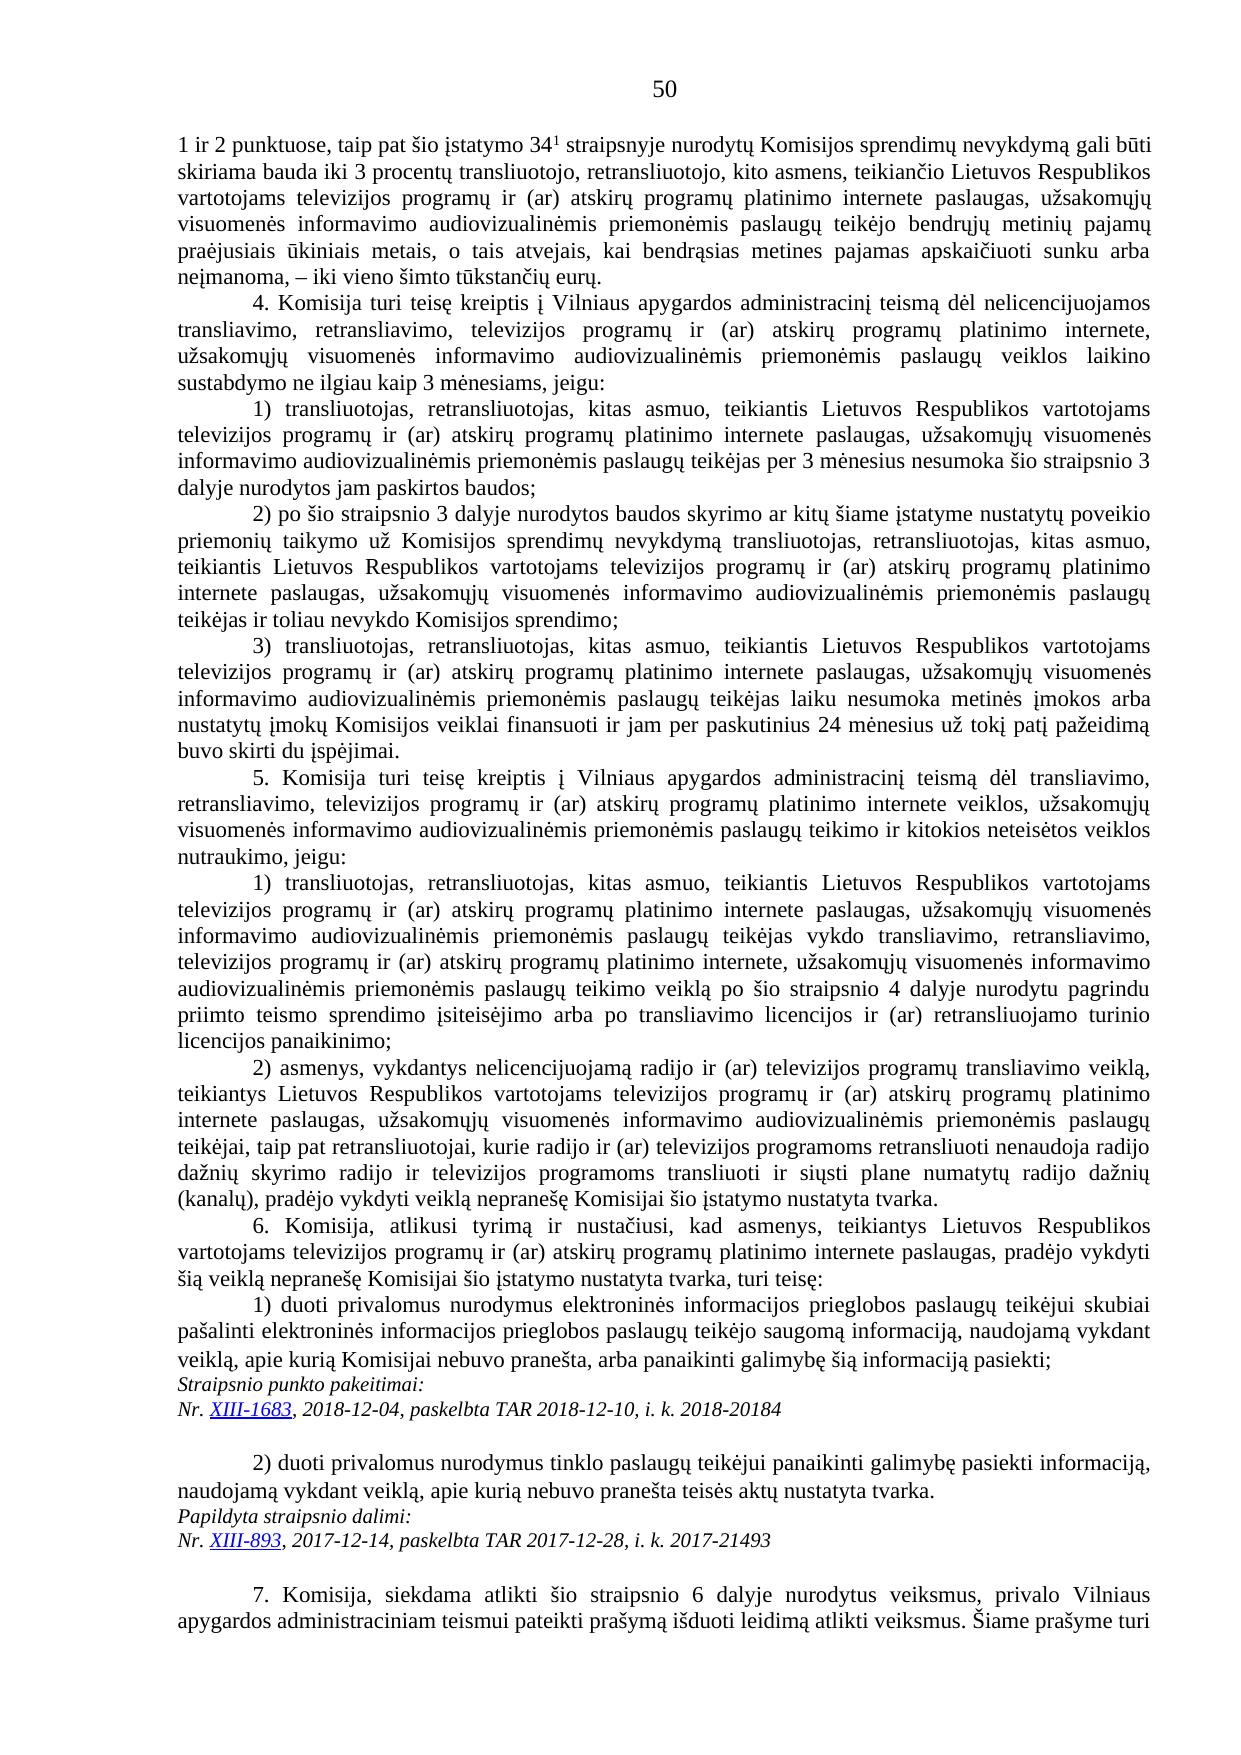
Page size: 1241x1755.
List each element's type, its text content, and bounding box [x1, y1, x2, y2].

text 1) transliuotojas, retransliuotojas, kitas asmuo, teikiantis Lietuvos Respublikos vartotojams televizijos programų ir (ar) atskirų programų platinimo internete paslaugas, užsakomųjų visuomenės informavimo audiovizualinėmis priemonėmis paslaugų teikėjas vykdo transliavimo, retransliavimo, televizijos programų ir (ar) atskirų programų platinimo internete, užsakomųjų visuomenės informavimo audiovizualinėmis priemonėmis paslaugų teikimo veiklą po šio straipsnio 4 dalyje nurodytu pagrindu priimto teismo sprendimo įsiteisėjimo arba po transliavimo licencijos ir (ar) retransliuojamo turinio licencijos panaikinimo; [177, 869, 1152, 1054]
text 7. Komisija, siekdama atlikti šio straipsnio 6 dalyje nurodytus veiksmus, privalo Vilniaus apygardos administraciniam teismui pateikti prašymą išduoti leidimą atlikti veiksmus. Šiame prašyme turi [177, 1581, 1152, 1634]
text Papildyta straipsnio dalimi: [177, 1504, 1152, 1528]
text Nr. XIII-893, 2017-12-14, paskelbta TAR 2017-12-28, i. k. 2017-21493 [177, 1528, 1152, 1552]
text 2) asmenys, vykdantys nelicencijuojamą radijo ir (ar) televizijos programų transliavimo veiklą, teikiantys Lietuvos Respublikos vartotojams televizijos programų ir (ar) atskirų programų platinimo internete paslaugas, užsakomųjų visuomenės informavimo audiovizualinėmis priemonėmis paslaugų teikėjai, taip pat retransliuotojai, kurie radijo ir (ar) televizijos programoms retransliuoti nenaudoja radijo dažnių skyrimo radijo ir televizijos programoms transliuoti ir siųsti plane numatytų radijo dažnių (kanalų), pradėjo vykdyti veiklą nepranešę Komisijai šio įstatymo nustatyta tvarka. [177, 1054, 1152, 1212]
text 6. Komisija, atlikusi tyrimą ir nustačiusi, kad asmenys, teikiantys Lietuvos Respublikos vartotojams televizijos programų ir (ar) atskirų programų platinimo internete paslaugas, pradėjo vykdyti šią veiklą nepranešę Komisijai šio įstatymo nustatyta tvarka, turi teisę: [177, 1212, 1152, 1291]
text 2) duoti privalomus nurodymus tinklo paslaugų teikėjui panaikinti galimybę pasiekti informaciją, naudojamą vykdant veiklą, apie kurią nebuvo pranešta teisės aktų nustatyta tvarka. [177, 1449, 1152, 1504]
text Straipsnio punkto pakeitimai: [177, 1372, 1152, 1396]
text 4. Komisija turi teisę kreiptis į Vilniaus apygardos administracinį teismą dėl nelicencijuojamos transliavimo, retransliavimo, televizijos programų ir (ar) atskirų programų platinimo internete, užsakomųjų visuomenės informavimo audiovizualinėmis priemonėmis paslaugų veiklos laikino sustabdymo ne ilgiau kaip 3 mėnesiams, jeigu: [177, 289, 1152, 395]
text 1) transliuotojas, retransliuotojas, kitas asmuo, teikiantis Lietuvos Respublikos vartotojams televizijos programų ir (ar) atskirų programų platinimo internete paslaugas, užsakomųjų visuomenės informavimo audiovizualinėmis priemonėmis paslaugų teikėjas per 3 mėnesius nesumoka šio straipsnio 3 dalyje nurodytos jam paskirtos baudos; [177, 395, 1152, 500]
text 2) po šio straipsnio 3 dalyje nurodytos baudos skyrimo ar kitų šiame įstatyme nustatytų poveikio priemonių taikymo už Komisijos sprendimų nevykdymą transliuotojas, retransliuotojas, kitas asmuo, teikiantis Lietuvos Respublikos vartotojams televizijos programų ir (ar) atskirų programų platinimo internete paslaugas, užsakomųjų visuomenės informavimo audiovizualinėmis priemonėmis paslaugų teikėjas ir toliau nevykdo Komisijos sprendimo; [177, 500, 1152, 632]
text 1) duoti privalomus nurodymus elektroninės informacijos prieglobos paslaugų teikėjui skubiai pašalinti elektroninės informacijos prieglobos paslaugų teikėjo saugomą informaciją, naudojamą vykdant veiklą, apie kurią Komisijai nebuvo pranešta, arba panaikinti galimybę šią informaciją pasiekti; [177, 1291, 1152, 1372]
text 1 ir 2 punktuose, taip pat šio įstatymo 341 straipsnyje nurodytų Komisijos sprendimų nevykdymą gali būti skiriama bauda iki 3 procentų transliuotojo, retransliuotojo, kito asmens, teikiančio Lietuvos Respublikos vartotojams televizijos programų ir (ar) atskirų programų platinimo internete paslaugas, užsakomųjų visuomenės informavimo audiovizualinėmis priemonėmis paslaugų teikėjo bendrųjų metinių pajamų praėjusiais ūkiniais metais, o tais atvejais, kai bendrąsias metines pajamas apskaičiuoti sunku arba neįmanoma, – iki vieno šimto tūkstančių eurų. [177, 131, 1152, 289]
text 5. Komisija turi teisę kreiptis į Vilniaus apygardos administracinį teismą dėl transliavimo, retransliavimo, televizijos programų ir (ar) atskirų programų platinimo internete veiklos, užsakomųjų visuomenės informavimo audiovizualinėmis priemonėmis paslaugų teikimo ir kitokios neteisėtos veiklos nutraukimo, jeigu: [177, 764, 1152, 869]
text Nr. XIII-1683, 2018-12-04, paskelbta TAR 2018-12-10, i. k. 2018-20184 [177, 1396, 1152, 1421]
text 3) transliuotojas, retransliuotojas, kitas asmuo, teikiantis Lietuvos Respublikos vartotojams televizijos programų ir (ar) atskirų programų platinimo internete paslaugas, užsakomųjų visuomenės informavimo audiovizualinėmis priemonėmis paslaugų teikėjas laiku nesumoka metinės įmokos arba nustatytų įmokų Komisijos veiklai finansuoti ir jam per paskutinius 24 mėnesius už tokį patį pažeidimą buvo skirti du įspėjimai. [177, 632, 1152, 764]
